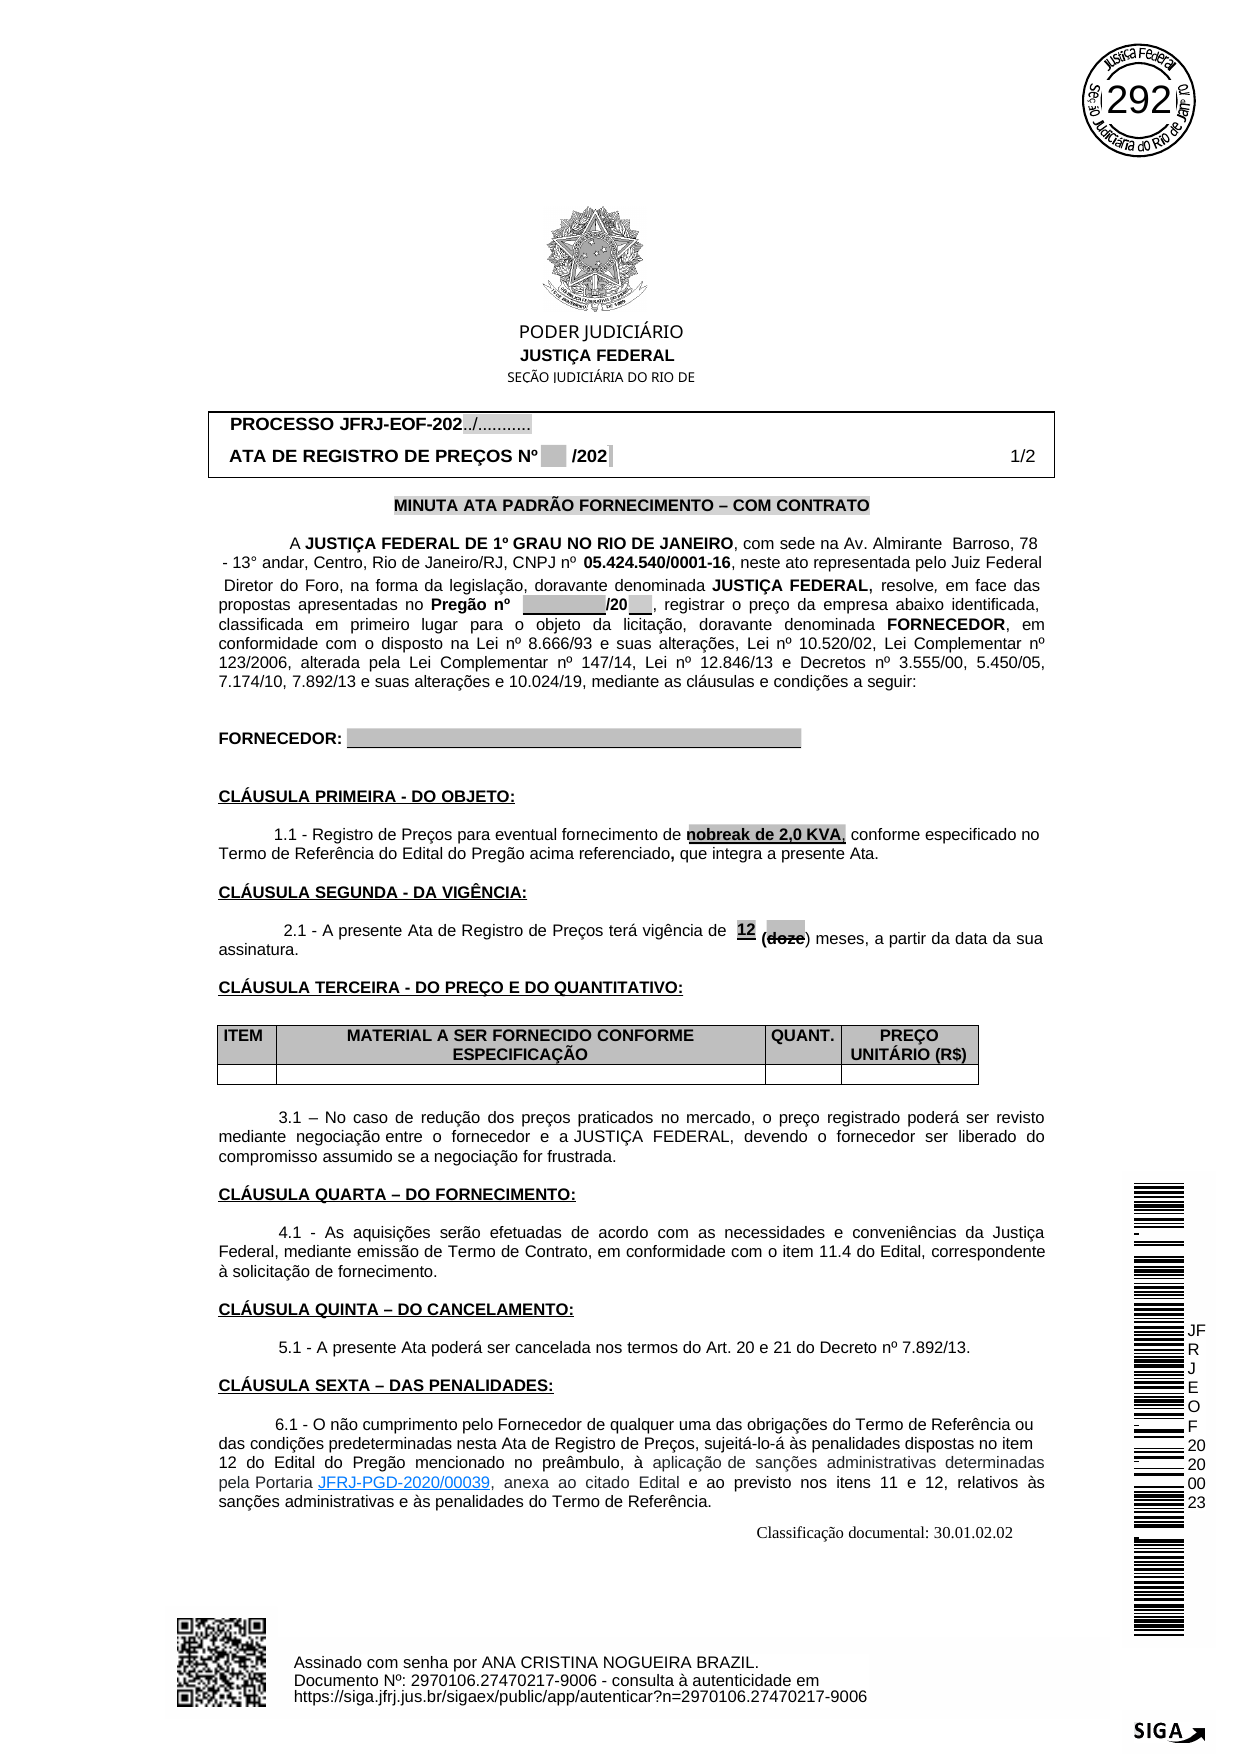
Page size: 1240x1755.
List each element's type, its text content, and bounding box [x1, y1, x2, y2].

text e [1180, 96, 1192, 105]
text 4.1 - As aquisições serão efetuadas de acordo com as necessidades e conveniências da Justiça Federal, mediante emissão de Termo de Contrato, em conformidade com o item 11.4 do Edital, correspondente à solicitação de fornecimento. [218, 1223, 1045, 1281]
text (doze) meses, a partir da data da sua [761, 929, 1239, 948]
text , registrar o preço da empresa abaixo identificada, [653, 596, 1239, 614]
text FORNECEDOR: [218, 729, 346, 748]
text 5.1 - A presente Ata poderá ser cancelada nos termos do Art. 20 e 21 do Decreto nº 7.892/13. [278, 1338, 1122, 1357]
text [802, 729, 1239, 748]
text 6.1 - O não cumprimento pelo Fornecedor de qualquer uma das obrigações do Termo de Referência ou das condições predeterminadas nesta Ata de Registro de Preços, sujeitá-lo-á às penalidades dispostas no item [218, 1415, 1053, 1453]
text Classificação documental: 30.01.02.02 [756, 1523, 1122, 1542]
text CLÁUSULA TERCEIRA - DO PREÇO E DO QUANTITATIVO: [218, 978, 732, 997]
table_header QUANT. [766, 1026, 841, 1064]
table_header ITEM [218, 1026, 276, 1064]
text CLÁUSULA SEXTA – DAS PENALIDADES: [218, 1376, 1122, 1395]
text CLÁUSULA QUARTA – DO FORNECIMENTO: [218, 1184, 1122, 1204]
text ç [1088, 98, 1099, 106]
text MINUTA ATA PADRÃO FORNECIMENTO – COM CONTRATO [292, 496, 971, 515]
text /20 [606, 596, 628, 614]
text JFRJEOF202000231V02 [1187, 1321, 1206, 1511]
text 1.1 - Registro de Preços para eventual fornecimento de nobreak de 2,0 KVA, conforme especificado no Termo de Referência do Edital do Pregão acima referenciado, que integra a presente Ata. [218, 825, 1053, 863]
table_header MATERIAL A SER FORNECIDO CONFORME ESPECIFICAÇÃO [277, 1026, 765, 1064]
table_cell [277, 1065, 765, 1084]
text - 13° andar, Centro, Rio de Janeiro/RJ, CNPJ nº 05.424.540/0001-16, neste ato representada pelo Juiz Federal Diretor do Foro, na forma da legislação, doravante denominada JUSTIÇA FEDERAL, resolve, em face das [218, 553, 1046, 595]
text CLÁUSULA QUINTA – DO CANCELAMENTO: [218, 1299, 1122, 1319]
text CLÁUSULA SEGUNDA - DA VIGÊNCIA: [218, 882, 1239, 902]
table_cell [766, 1065, 841, 1084]
table_cell [218, 1065, 276, 1084]
text A JUSTIÇA FEDERAL DE 1º GRAU NO RIO DE JANEIRO, com sede na Av. Almirante Barroso, 78 [289, 534, 1239, 553]
text 2.1 - A presente Ata de Registro de Preços terá vigência de assinatura. [218, 921, 732, 959]
text 3.1 – No caso de redução dos preços praticados no mercado, o preço registrado poderá ser revisto mediante negociação entre o fornecedor e a JUSTIÇA FEDERAL, devendo o fornecedor ser liberado do compromisso assumido se a negociação for frustrada. [218, 1108, 1046, 1166]
table_header PREÇO UNITÁRIO (R$) [842, 1026, 978, 1064]
text propostas apresentadas no Pregão nº [218, 596, 515, 614]
text classificada em primeiro lugar para o objeto da licitação, doravante denominada FORNECEDOR, em conformidade com o disposto na Lei nº 8.666/93 e suas alterações, Lei nº 10.520/02, Lei Complementar nº 123/2006, alterada pela Lei Complementar nº 147/14, Lei nº 12.846/13 e Decretos nº 3.555/00, 5.450/05, 7.174/10, 7.892/13 e suas alterações e 10.024/19, mediante as cláusulas e condições a seguir: [218, 614, 1046, 691]
table_cell [842, 1065, 978, 1084]
text CLÁUSULA PRIMEIRA - DO OBJETO: [218, 787, 1239, 806]
text 12 do Edital do Pregão mencionado no preâmbulo, à aplicação de sanções administrativas determinadas pela Portaria JFRJ-PGD-2020/00039, anexa ao citado Edital e ao previsto nos itens 11 e 12, relativos às sanções administrativas e às penalidades do Termo de Referência. [218, 1453, 1046, 1511]
